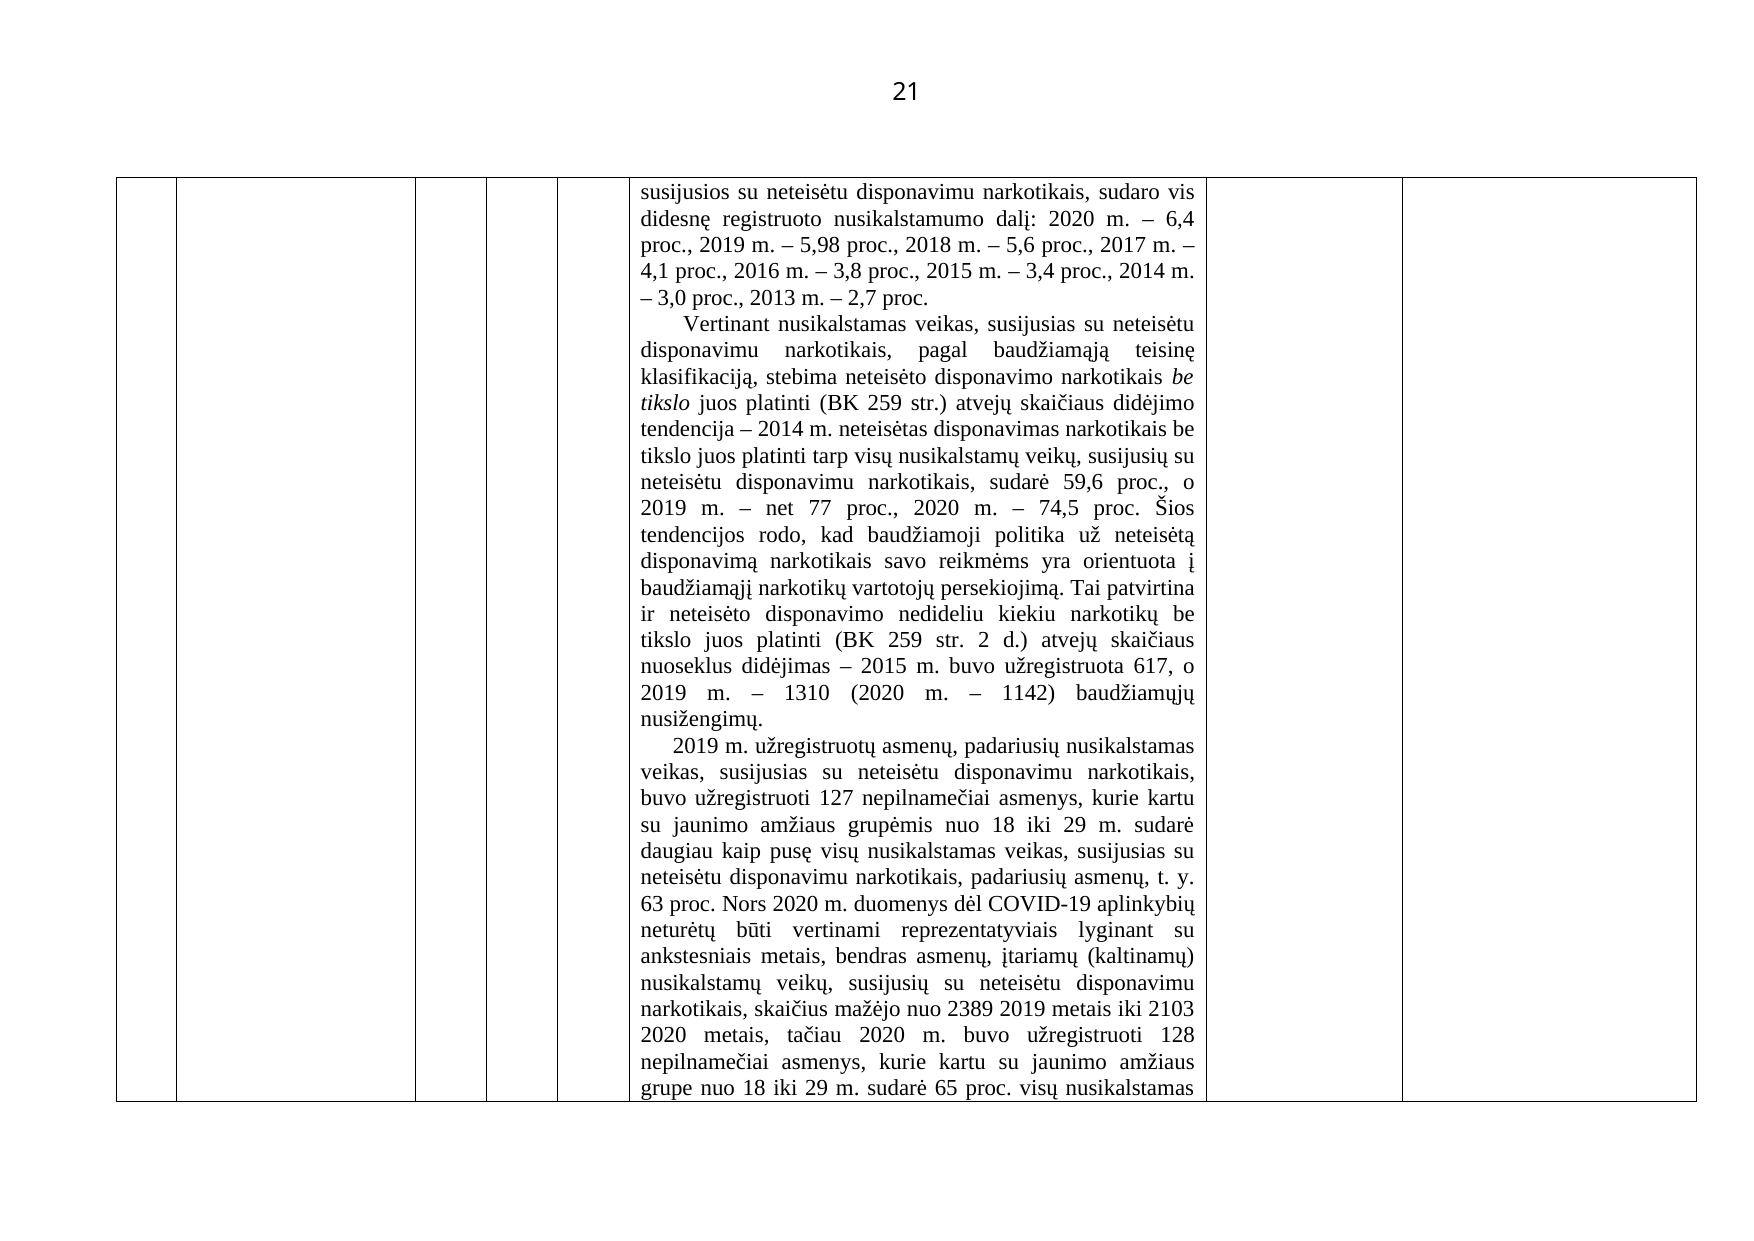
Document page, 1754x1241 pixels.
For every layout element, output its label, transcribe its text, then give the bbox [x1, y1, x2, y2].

table_cell [416, 178, 486, 1101]
table_cell [487, 178, 557, 1101]
table_cell [1207, 178, 1402, 1101]
table_cell [558, 178, 629, 1101]
table_cell susijusios su neteisėtu disponavimu narkotikais, sudaro vis didesnę registruoto nusikalstamumo dalį: 2020 m. – 6,4 proc., 2019 m. – 5,98 proc., 2018 m. – 5,6 proc., 2017 m. – 4,1 proc., 2016 m. – 3,8 proc., 2015 m. – 3,4 proc., 2014 m. – 3,0 proc., 2013 m. – 2,7 proc. Vertinant nusikalstamas veikas, susijusias su neteisėtu disponavimu narkotikais, pagal baudžiamąją teisinę klasifikaciją, stebima neteisėto disponavimo narkotikais be tikslo juos platinti (BK 259 str.) atvejų skaičiaus didėjimo tendencija – 2014 m. neteisėtas disponavimas narkotikais be tikslo juos platinti tarp visų nusikalstamų veikų, susijusių su neteisėtu disponavimu narkotikais, sudarė 59,6 proc., o 2019 m. – net 77 proc., 2020 m. – 74,5 proc. Šios tendencijos rodo, kad baudžiamoji politika už neteisėtą disponavimą narkotikais savo reikmėms yra orientuota į baudžiamąjį narkotikų vartotojų persekiojimą. Tai patvirtina ir neteisėto disponavimo nedideliu kiekiu narkotikų be tikslo juos platinti (BK 259 str. 2 d.) atvejų skaičiaus nuoseklus didėjimas – 2015 m. buvo užregistruota 617, o 2019 m. – 1310 (2020 m. – 1142) baudžiamųjų nusižengimų. 2019 m. užregistruotų asmenų, padariusių nusikalstamas veikas, susijusias su neteisėtu disponavimu narkotikais, buvo užregistruoti 127 nepilnamečiai asmenys, kurie kartu su jaunimo amžiaus grupėmis nuo 18 iki 29 m. sudarė daugiau kaip pusę visų nusikalstamas veikas, susijusias su neteisėtu disponavimu narkotikais, padariusių asmenų, t. y. 63 proc. Nors 2020 m. duomenys dėl COVID-19 aplinkybių neturėtų būti vertinami reprezentatyviais lyginant su ankstesniais metais, bendras asmenų, įtariamų (kaltinamų) nusikalstamų veikų, susijusių su neteisėtu disponavimu narkotikais, skaičius mažėjo nuo 2389 2019 metais iki 2103 2020 metais, tačiau 2020 m. buvo užregistruoti 128 nepilnamečiai asmenys, kurie kartu su jaunimo amžiaus grupe nuo 18 iki 29 m. sudarė 65 proc. visų nusikalstamas [630, 178, 1206, 1101]
table_cell [177, 178, 415, 1101]
table_cell [1403, 178, 1696, 1101]
table_cell [117, 178, 176, 1101]
